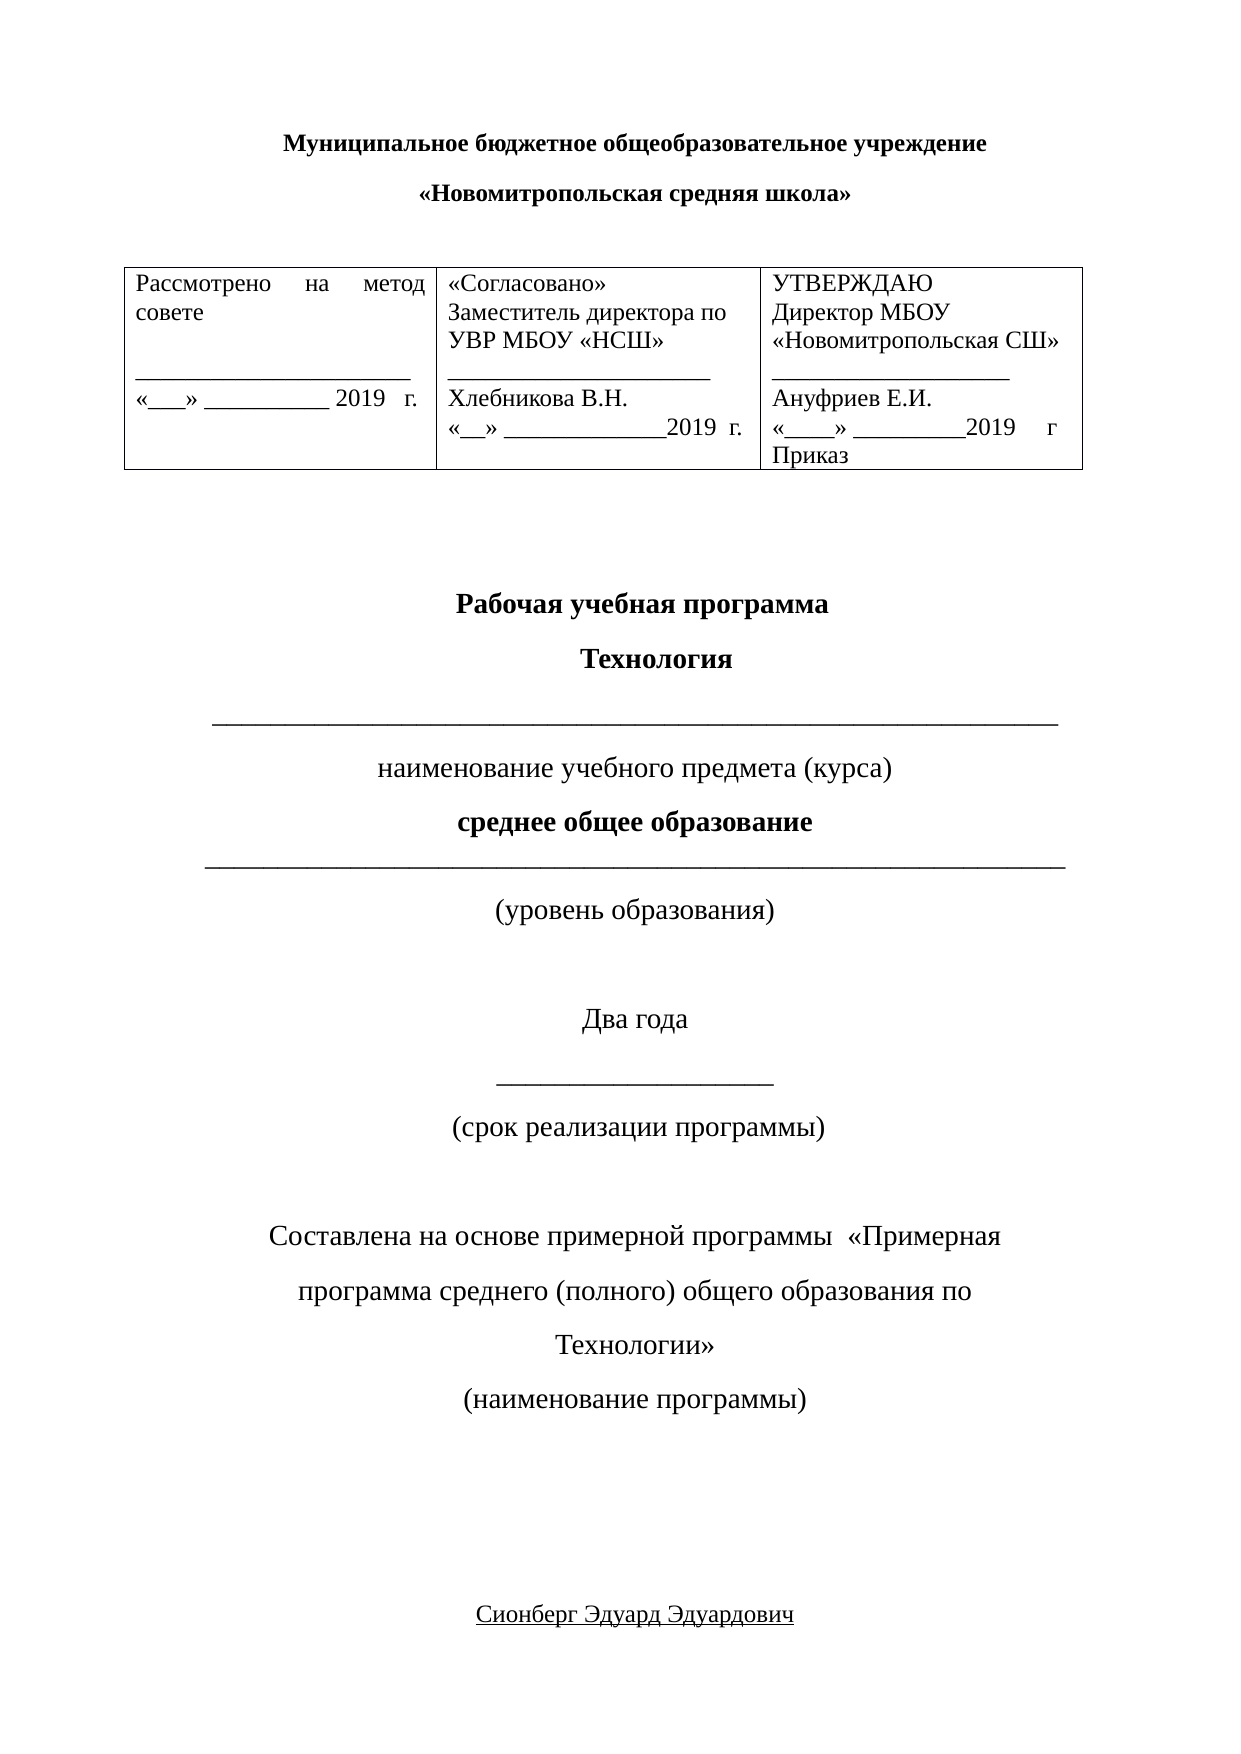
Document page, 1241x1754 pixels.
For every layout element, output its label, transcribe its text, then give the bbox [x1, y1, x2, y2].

text __________________________________________________________ [118, 695, 1152, 729]
text (уровень образования) [118, 892, 1152, 926]
text Два года [118, 1001, 1152, 1034]
table_header «Согласовано» Заместитель директора по УВР МБОУ «НСШ» _____________________ Хлебникова В.Н. «__» _____________2019 г. [437, 268, 760, 469]
table_header Рассмотрено на метод совете ______________________ «___» __________ 2019 г. [125, 268, 436, 469]
text Технология [118, 641, 1152, 674]
text «Новомитропольская средняя школа» [118, 178, 1152, 207]
text наименование учебного предмета (курса) [118, 750, 1152, 783]
text Сионберг Эдуард Эдуардович [118, 1599, 1152, 1628]
text Рабочая учебная программа [118, 587, 1152, 620]
text программа среднего (полного) общего образования по [118, 1273, 1152, 1306]
text Муниципальное бюджетное общеобразовательное учреждение [118, 128, 1152, 157]
text Составлена на основе примерной программы «Примерная [118, 1218, 1152, 1252]
text Технологии» [118, 1327, 1152, 1361]
text ___________________ [118, 1055, 1152, 1089]
table_header УТВЕРЖДАЮ Директор МБОУ «Новомитропольская СШ» ___________________ Ануфриев Е.И. «____» _________2019 г Приказ [761, 268, 1082, 469]
text (срок реализации программы) [118, 1109, 1152, 1143]
text (наименование программы) [118, 1381, 1152, 1415]
text среднее общее образование ___________________________________________________________ [118, 804, 1152, 871]
